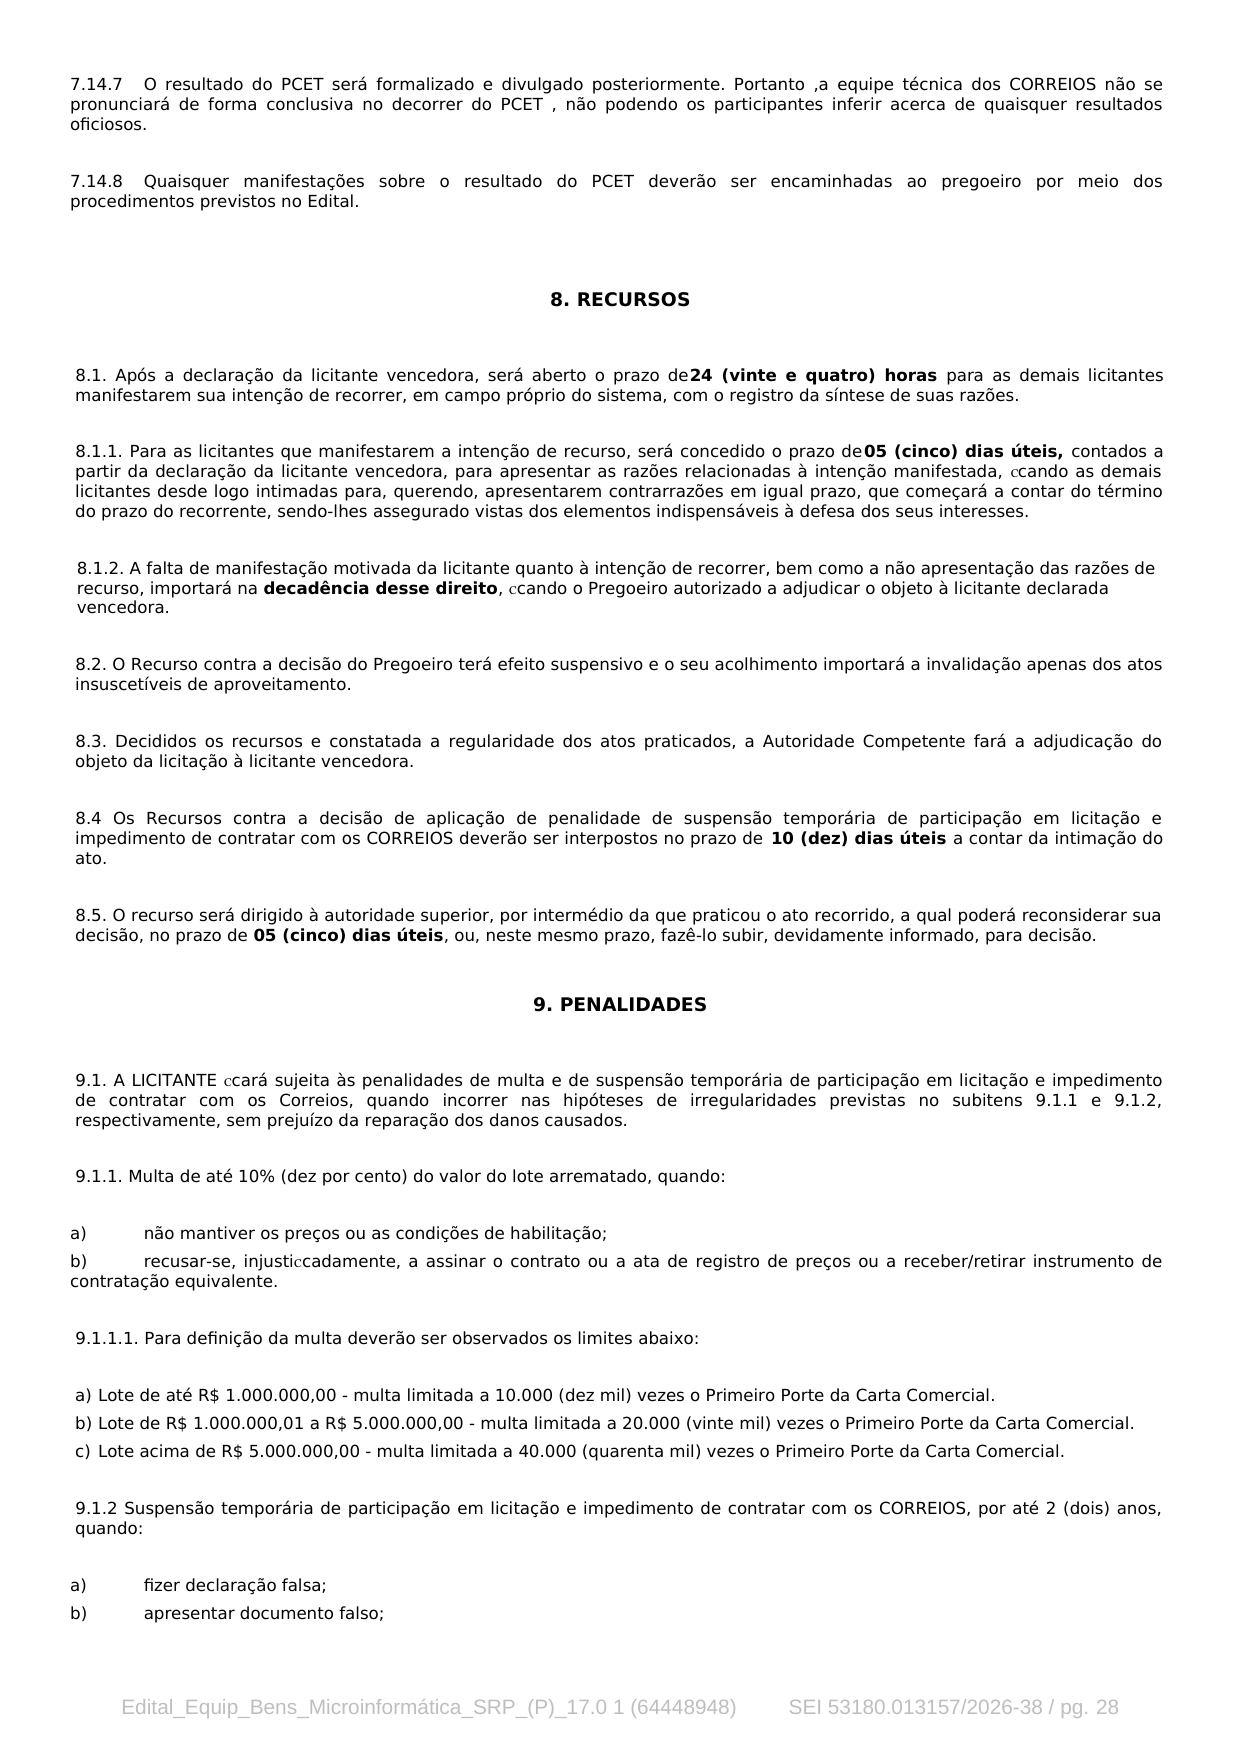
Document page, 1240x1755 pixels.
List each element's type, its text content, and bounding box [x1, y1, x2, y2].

list fizer declaração falsa; [70, 1576, 1164, 1595]
text 9.1.1.1. Para definição da multa deverão ser observados os limites abaixo: [75, 1329, 1164, 1348]
list Lote acima de R$ 5.000.000,00 - multa limitada a 40.000 (quarenta mil) vezes o Primeiro Porte da Carta Comercial. [75, 1442, 1164, 1462]
text 9.1.2 Suspensão temporária de participação em licitação e impedimento de contratar com os CORREIOS, por até 2 (dois) anos, quando: [75, 1499, 1164, 1538]
subtitle 9. PENALIDADES [77, 994, 1163, 1016]
list apresentar documento falso; [70, 1604, 1164, 1623]
list O resultado do PCET será formalizado e divulgado posteriormente. Portanto ,a equipe técnica dos CORREIOS não se pronunciará de forma conclusiva no decorrer do PCET , não podendo os participantes inferir acerca de quaisquer resultados oficiosos. [70, 75, 1164, 134]
text 8.4 Os Recursos contra a decisão de aplicação de penalidade de suspensão temporária de participação em licitação e impedimento de contratar com os CORREIOS deverão ser interpostos no prazo de 10 (dez) dias úteis a contar da intimação do ato. [75, 809, 1164, 868]
text 8.5. O recurso será dirigido à autoridade superior, por intermédio da que praticou o ato recorrido, a qual poderá reconsiderar sua decisão, no prazo de 05 (cinco) dias úteis, ou, neste mesmo prazo, fazê-lo subir, devidamente informado, para decisão. [75, 906, 1164, 945]
subtitle 8. RECURSOS [77, 289, 1163, 311]
text 8.3. Decididos os recursos e constatada a regularidade dos atos praticados, a Autoridade Competente fará a adjudicação do objeto da licitação à licitante vencedora. [75, 732, 1164, 771]
text 8.1.1. Para as licitantes que manifestarem a intenção de recurso, será concedido o prazo de05 (cinco) dias úteis, contados a partir da declaração da licitante vencedora, para apresentar as razões relacionadas à intenção manifestada, cando as demais licitantes desde logo intimadas para, querendo, apresentarem contrarrazões em igual prazo, que começará a contar do término do prazo do recorrente, sendo-lhes assegurado vistas dos elementos indispensáveis à defesa dos seus interesses. [75, 442, 1164, 521]
list não mantiver os preços ou as condições de habilitação; [70, 1224, 1164, 1243]
text 8.1. Após a declaração da licitante vencedora, será aberto o prazo de24 (vinte e quatro) horas para as demais licitantes manifestarem sua intenção de recorrer, em campo próprio do sistema, com o registro da síntese de suas razões. [75, 366, 1164, 405]
text 9.1. A LICITANTE cará sujeita às penalidades de multa e de suspensão temporária de participação em licitação e impedimento de contratar com os Correios, quando incorrer nas hipóteses de irregularidades previstas no subitens 9.1.1 e 9.1.2, respectivamente, sem prejuízo da reparação dos danos causados. [75, 1071, 1164, 1130]
list Lote de até R$ 1.000.000,00 - multa limitada a 10.000 (dez mil) vezes o Primeiro Porte da Carta Comercial. [75, 1386, 1164, 1405]
text 8.2. O Recurso contra a decisão do Pregoeiro terá efeito suspensivo e o seu acolhimento importará a invalidação apenas dos atos insuscetíveis de aproveitamento. [75, 655, 1164, 694]
text 9.1.1. Multa de até 10% (dez por cento) do valor do lote arrematado, quando: [75, 1167, 1164, 1187]
list Quaisquer manifestações sobre o resultado do PCET deverão ser encaminhadas ao pregoeiro por meio dos procedimentos previstos no Edital. [70, 172, 1164, 211]
list Lote de R$ 1.000.000,01 a R$ 5.000.000,00 - multa limitada a 20.000 (vinte mil) vezes o Primeiro Porte da Carta Comercial. [75, 1414, 1164, 1433]
text 8.1.2. A falta de manifestação motivada da licitante quanto à intenção de recorrer, bem como a não apresentação das razões de recurso, importará na decadência desse direito, cando o Pregoeiro autorizado a adjudicar o objeto à licitante declarada vencedora. [77, 559, 1169, 618]
list recusar-se, injusticadamente, a assinar o contrato ou a ata de registro de preços ou a receber/retirar instrumento de contratação equivalente. [70, 1252, 1164, 1292]
